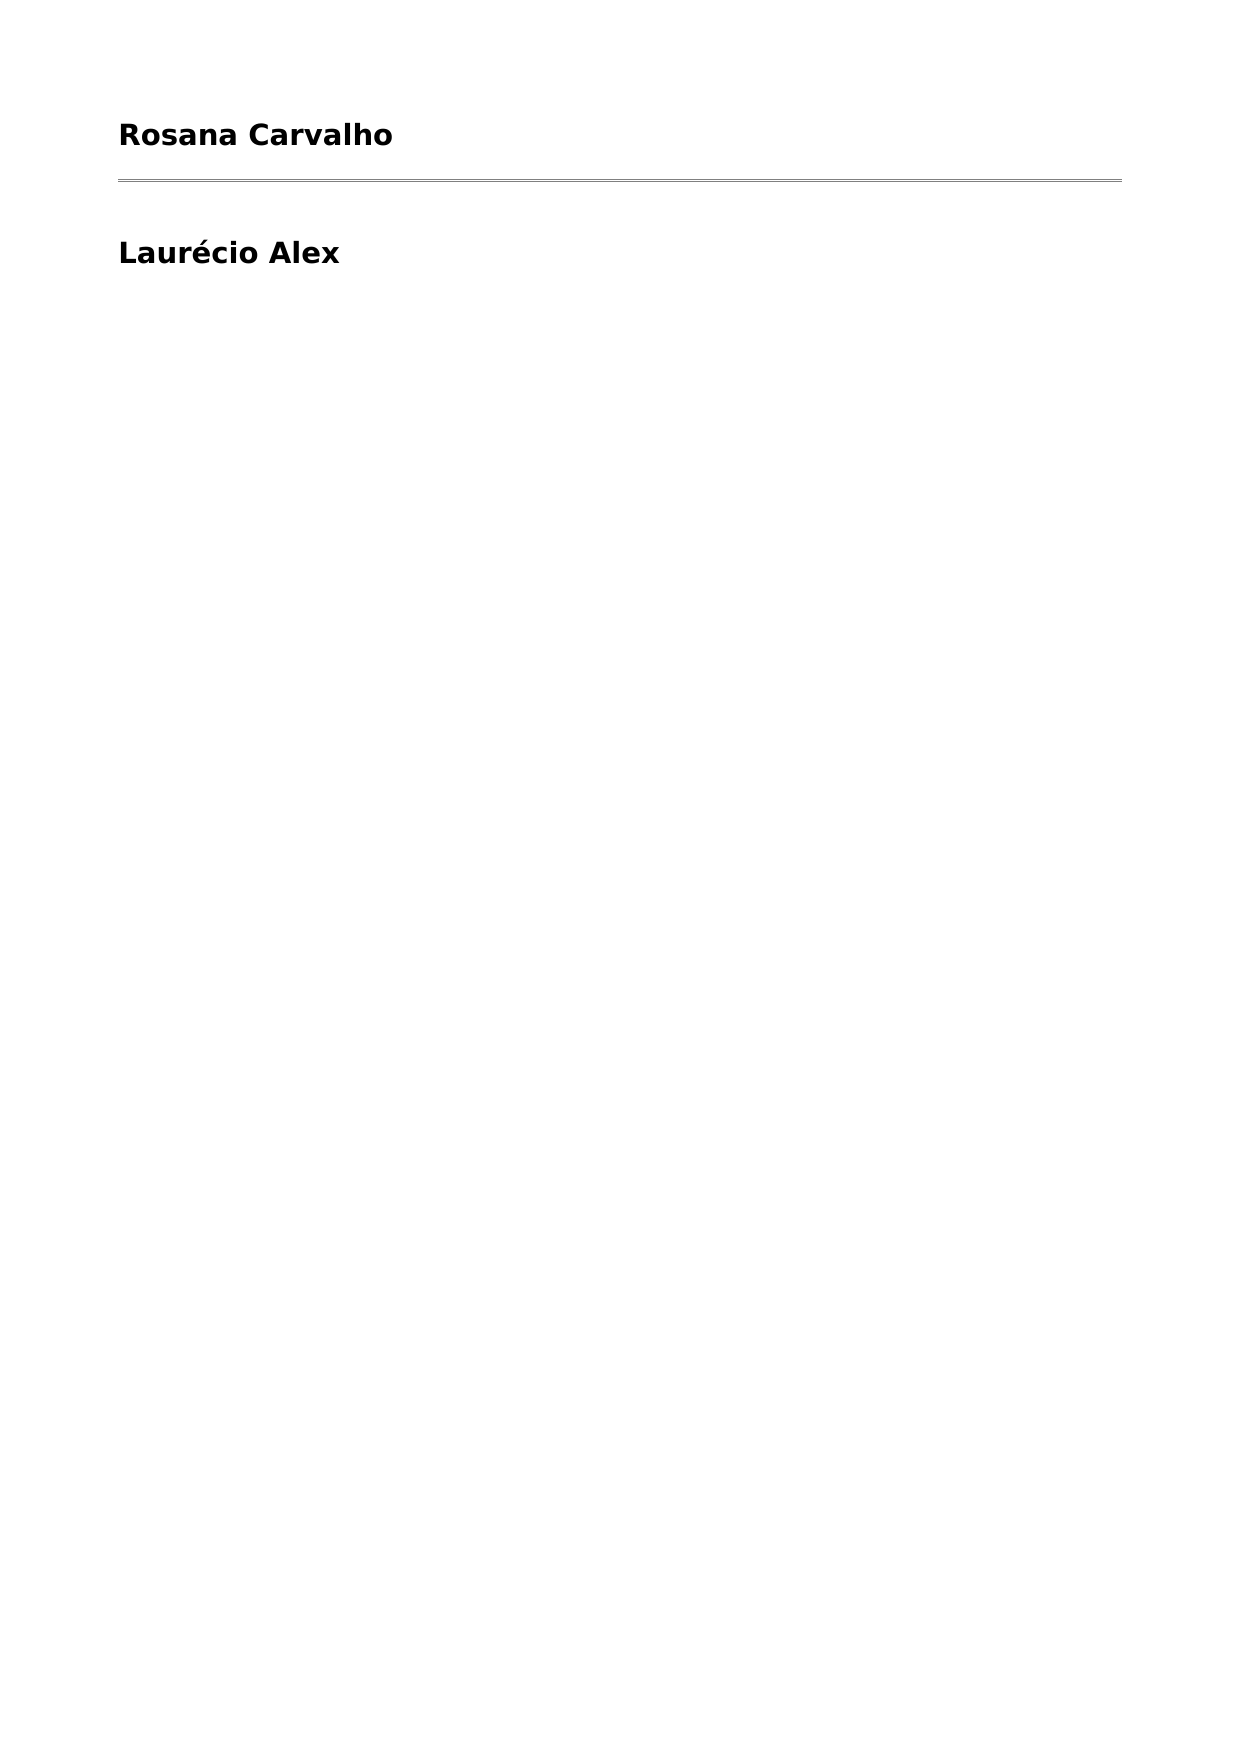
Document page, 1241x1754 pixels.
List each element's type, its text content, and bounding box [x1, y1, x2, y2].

subtitle Laurécio Alex [118, 236, 1122, 270]
subtitle Rosana Carvalho [118, 118, 1122, 152]
